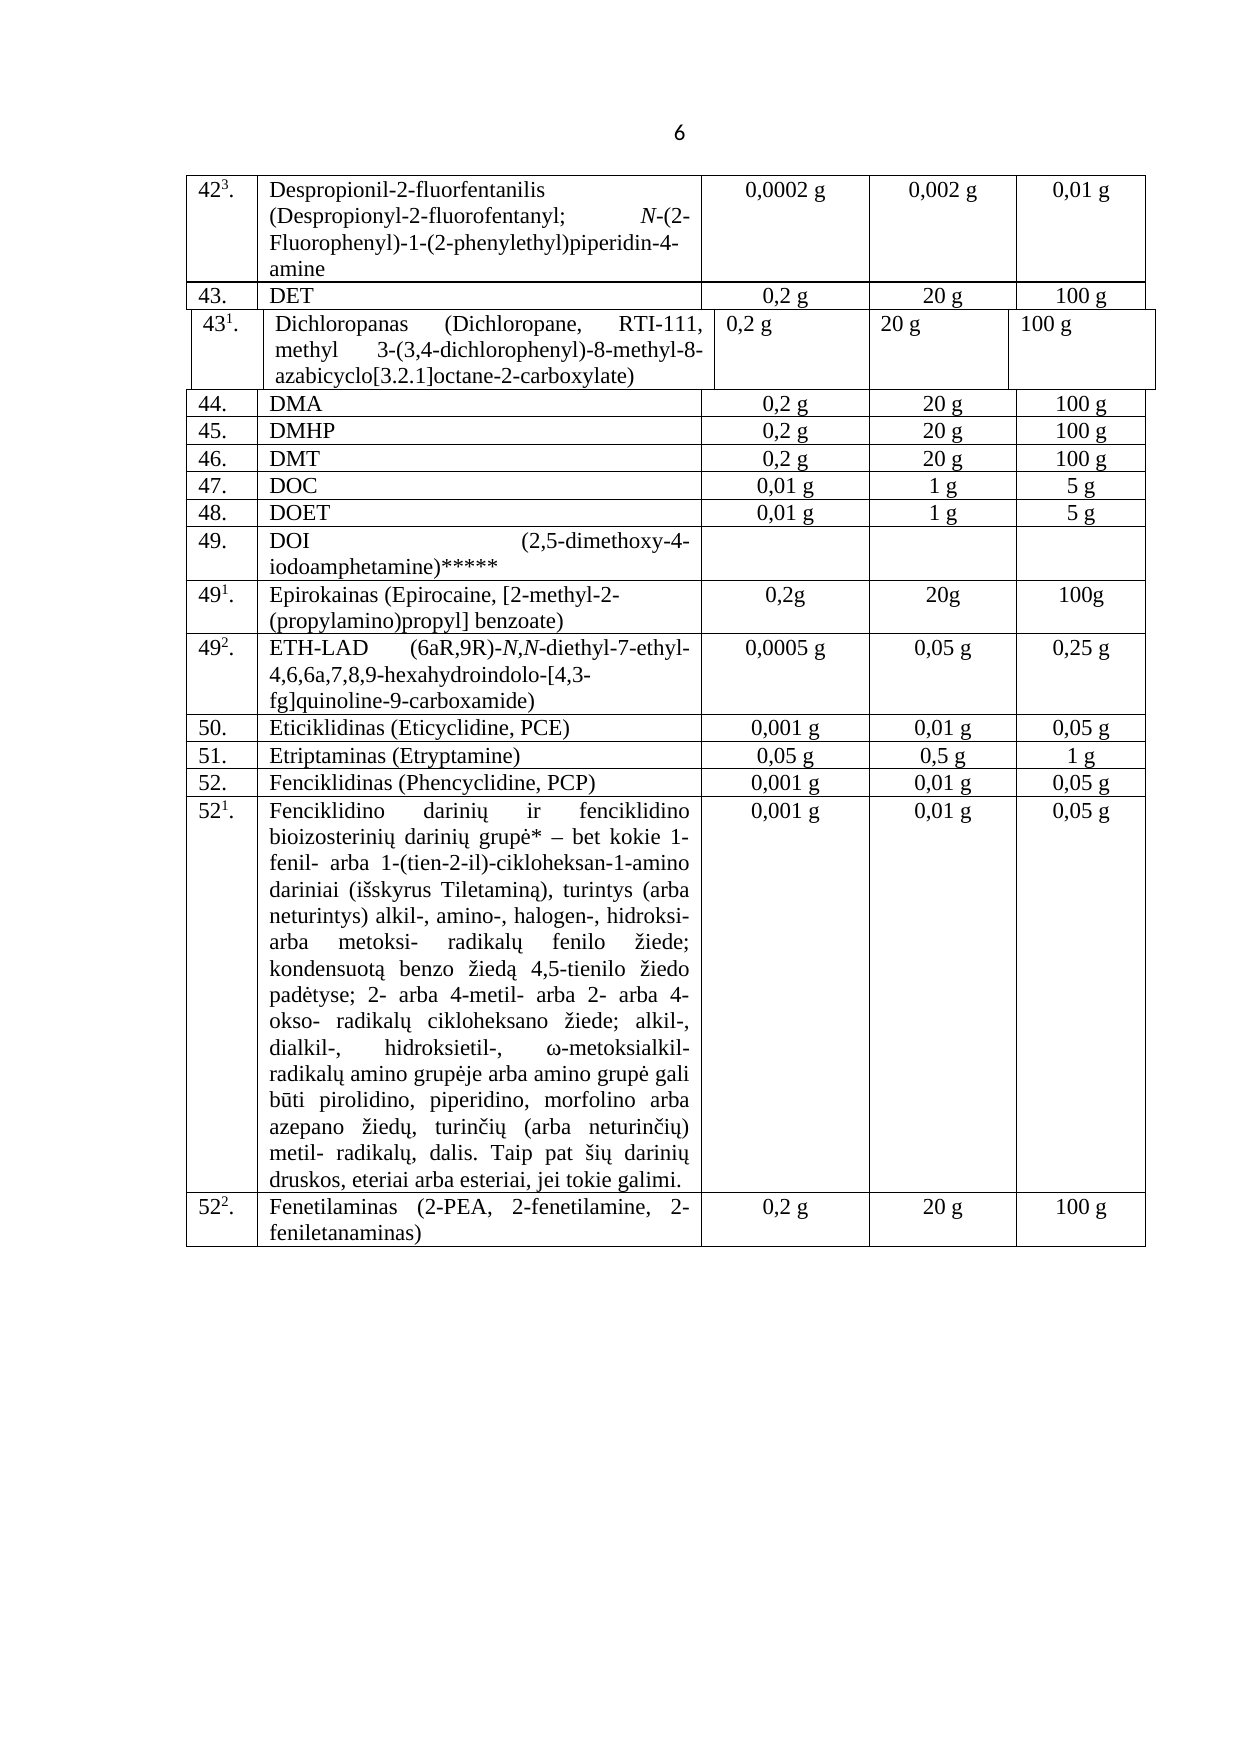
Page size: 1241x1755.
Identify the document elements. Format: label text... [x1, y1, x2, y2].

table_cell 0,01 g [870, 769, 1016, 796]
table_cell Fenetilaminas (2-PEA, 2-fenetilamine, 2-feniletanaminas) [258, 1193, 701, 1246]
table_cell Etriptaminas (Etryptamine) [258, 742, 701, 768]
table_cell Despropionil-2-fluorfentanilis (Despropionyl-2-fluorofentanyl; N-(2-Fluorophenyl)-1-(2-phenylethyl)piperidin-4-amine [258, 176, 701, 281]
table_cell [1146, 1192, 1155, 1246]
table_cell 0,0005 g [702, 634, 869, 713]
table_cell Fenciklidinas (Phencyclidine, PCP) [258, 769, 701, 796]
table_cell 20 g [870, 445, 1016, 471]
table_cell 0,01 g [870, 715, 1016, 741]
table_cell 50. [187, 715, 257, 741]
table_cell Epirokainas (Epirocaine, [2-methyl-2-(propylamino)propyl] benzoate) [258, 581, 701, 633]
table_cell 1 g [1017, 742, 1145, 768]
table_cell 0,01 g [702, 500, 869, 526]
table_cell 49. [187, 527, 257, 579]
table_cell 48. [187, 500, 257, 526]
table_cell 0,2 g [702, 445, 869, 471]
table_cell Eticiklidinas (Eticyclidine, PCE) [258, 715, 701, 741]
table_cell 0,001 g [702, 715, 869, 741]
table_cell 0,0002 g [702, 176, 869, 281]
table_cell 20 g [870, 310, 1008, 389]
table_cell 46. [187, 445, 257, 471]
table_cell Fenciklidino darinių ir fenciklidino bioizosterinių darinių grupė* – bet kokie 1-fenil- arba 1-(tien-2-il)-cikloheksan-1-amino dariniai (išskyrus Tiletaminą), turintys (arba neturintys) alkil-, amino-, halogen-, hidroksi- arba metoksi- radikalų fenilo žiede; kondensuotą benzo žiedą 4,5-tienilo žiedo padėtyse; 2- arba 4-metil- arba 2- arba 4-okso- radikalų cikloheksano žiede; alkil-, dialkil-, hidroksietil-, ω-metoksialkil- radikalų amino grupėje arba amino grupė gali būti pirolidino, piperidino, morfolino arba azepano žiedų, turinčių (arba neturinčių) metil- radikalų, dalis. Taip pat šių darinių druskos, eteriai arba esteriai, jei tokie galimi. [258, 797, 701, 1192]
table_cell 100 g [1017, 390, 1145, 416]
table_cell 522. [187, 1193, 257, 1246]
table_cell 52. [187, 769, 257, 796]
table_cell 45. [187, 417, 257, 444]
table_cell 0,01 g [870, 797, 1016, 1192]
table_cell 0,05 g [1017, 715, 1145, 741]
table_cell DMHP [258, 417, 701, 444]
table_cell 0,05 g [1017, 769, 1145, 796]
table_cell 492. [187, 634, 257, 713]
table_cell 20 g [870, 417, 1016, 444]
table_cell 0,2 g [715, 310, 869, 389]
table_cell 0,2 g [702, 283, 869, 309]
table_cell 0,2 g [702, 417, 869, 444]
table_cell 0,01 g [1017, 176, 1145, 281]
table_cell 100 g [1009, 310, 1155, 389]
table_cell 20 g [870, 1193, 1016, 1246]
table_cell [1146, 175, 1155, 281]
table_cell 0,05 g [870, 634, 1016, 713]
table_cell [1146, 768, 1155, 796]
table_cell 20 g [870, 283, 1016, 309]
table_cell [1146, 499, 1155, 526]
table_cell 100g [1017, 581, 1145, 633]
table_cell 5 g [1017, 500, 1145, 526]
table_cell 5 g [1017, 472, 1145, 498]
table_cell 521. [187, 797, 257, 1192]
table_cell 0,001 g [702, 797, 869, 1192]
table_cell 0,5 g [870, 742, 1016, 768]
table_cell 47. [187, 472, 257, 498]
table_cell 431. [192, 310, 263, 389]
table_cell [1146, 741, 1155, 768]
table_cell 0,2 g [702, 390, 869, 416]
table_cell DOET [258, 500, 701, 526]
table_cell [187, 310, 191, 389]
table_cell [1146, 471, 1155, 498]
table_cell 1 g [870, 500, 1016, 526]
table_cell [1017, 527, 1145, 579]
table_cell DMT [258, 445, 701, 471]
table_cell [1146, 444, 1155, 471]
table_cell 0,001 g [702, 769, 869, 796]
table_cell 44. [187, 390, 257, 416]
table_cell 20g [870, 581, 1016, 633]
table_cell 43. [187, 283, 257, 309]
table_cell 0,2 g [702, 1193, 869, 1246]
table_cell [870, 527, 1016, 579]
table_cell ETH-LAD (6aR,9R)-N,N-diethyl-7-ethyl-4,6,6a,7,8,9-hexahydroindolo-[4,3-fg]quinoline-9-carboxamide) [258, 634, 701, 713]
table_cell [1146, 416, 1155, 444]
table_cell [702, 527, 869, 579]
table_cell 423. [187, 176, 257, 281]
table_cell 1 g [870, 472, 1016, 498]
table_cell [1146, 714, 1155, 741]
table_cell DOI (2,5-dimethoxy-4-iodoamphetamine)***** [258, 527, 701, 579]
table_cell Dichloropanas (Dichloropane, RTI-111, methyl 3-(3,4-dichlorophenyl)-8-methyl-8-azabicyclo[3.2.1]octane-2-carboxylate) [264, 310, 714, 389]
table_cell 100 g [1017, 445, 1145, 471]
table_cell DMA [258, 390, 701, 416]
table_cell 100 g [1017, 417, 1145, 444]
table_cell DET [258, 283, 701, 309]
table_cell 0,25 g [1017, 634, 1145, 713]
table_cell [1146, 526, 1155, 579]
table_cell [1146, 633, 1155, 713]
table_cell [1146, 580, 1155, 633]
table_cell 0,2g [702, 581, 869, 633]
table_cell 491. [187, 581, 257, 633]
table_cell 0,05 g [702, 742, 869, 768]
table_cell 100 g [1017, 1193, 1145, 1246]
table_cell 100 g [1017, 283, 1145, 309]
table_cell [1146, 796, 1155, 1192]
table_cell 0,05 g [1017, 797, 1145, 1192]
table_cell 20 g [870, 390, 1016, 416]
table_cell [1146, 281, 1155, 309]
table_cell 51. [187, 742, 257, 768]
table_cell 0,01 g [702, 472, 869, 498]
table_cell DOC [258, 472, 701, 498]
table_cell 0,002 g [870, 176, 1016, 281]
table_cell [1146, 390, 1155, 416]
